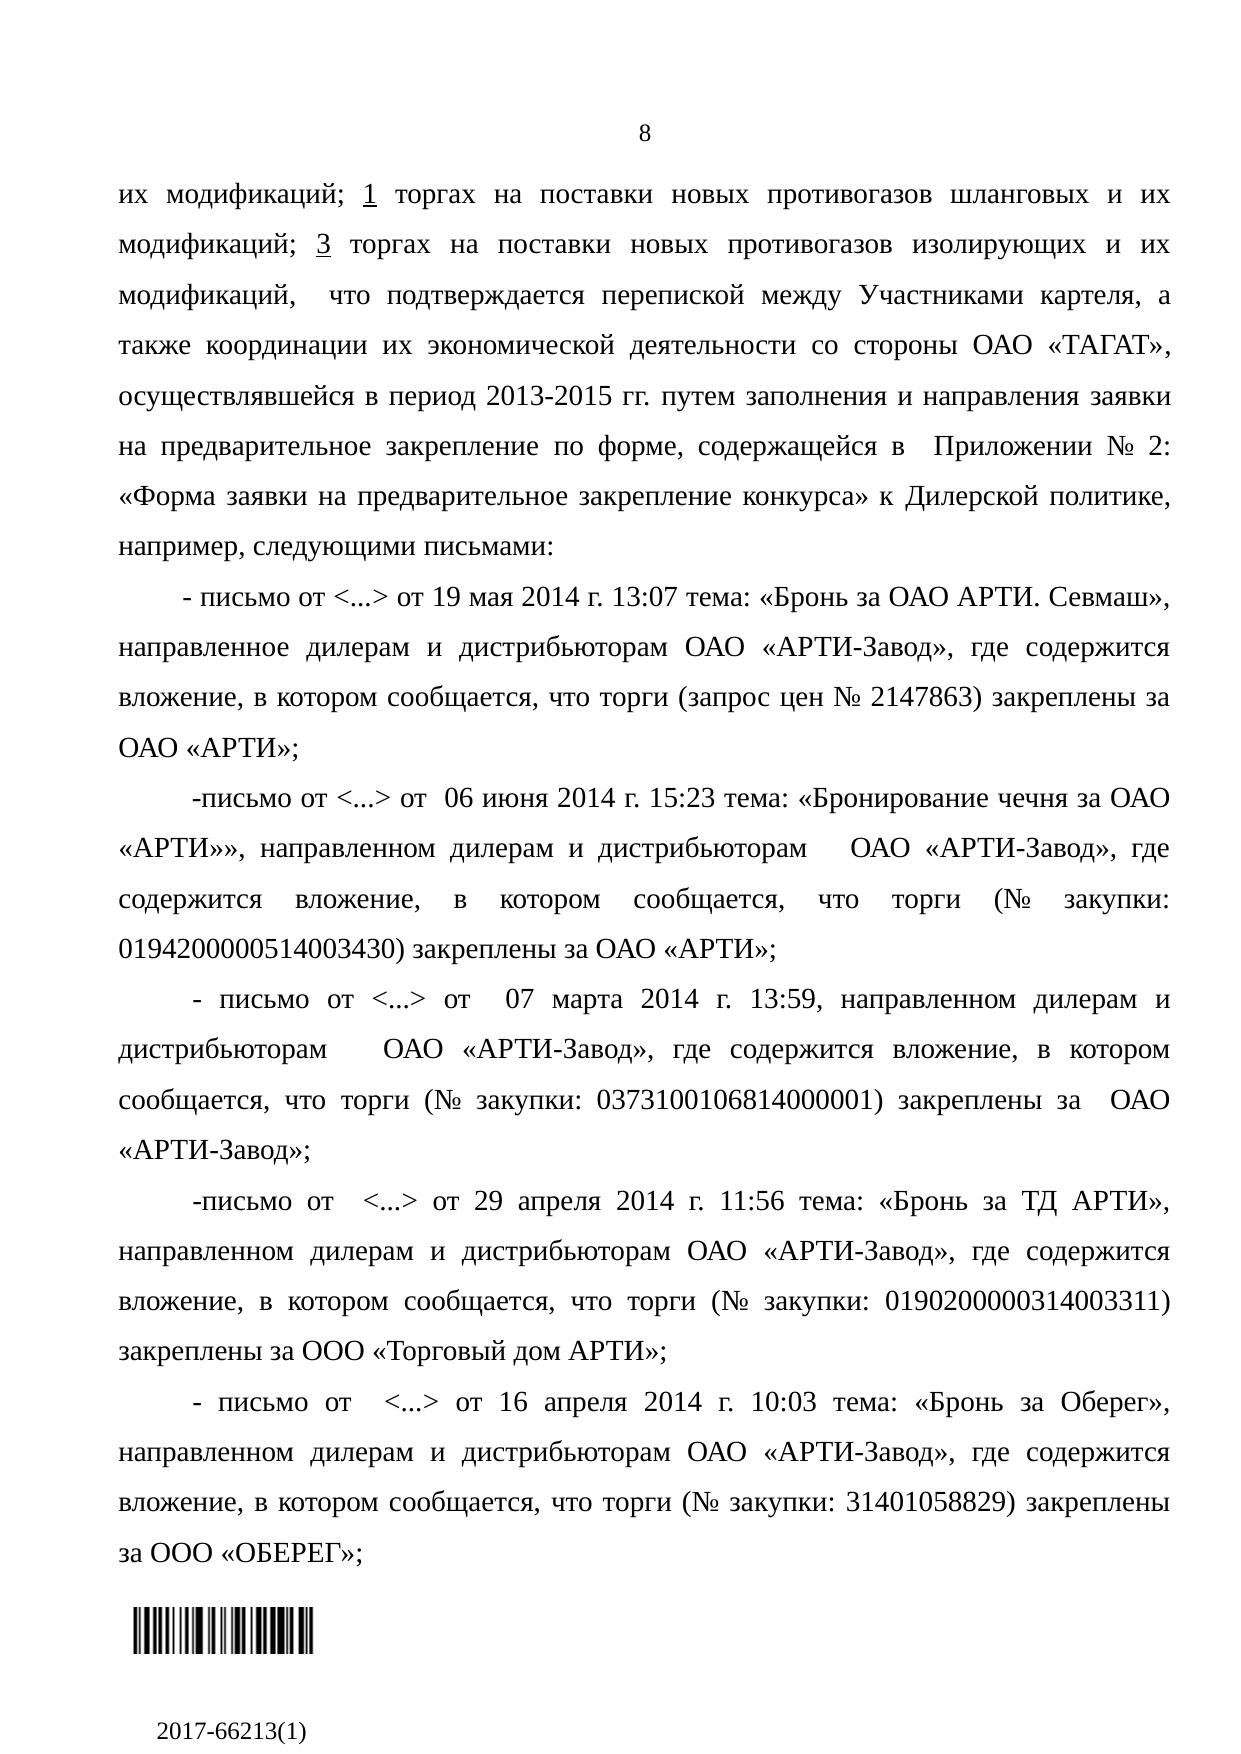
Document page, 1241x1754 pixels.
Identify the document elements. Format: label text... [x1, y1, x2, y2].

text - письмо от <...> от 19 мая 2014 г. 13:07 тема: «Бронь за ОАО АРТИ. Севмаш», направленное дилерам и дистрибьюторам ОАО «АРТИ-Завод», где содержится вложение, в котором сообщается, что торги (запрос цен № 2147863) закреплены за ОАО «АРТИ»; [118, 579, 1171, 763]
text -письмо от <...> от 29 апреля 2014 г. 11:56 тема: «Бронь за ТД АРТИ», направленном дилерам и дистрибьюторам ОАО «АРТИ-Завод», где содержится вложение, в котором сообщается, что торги (№ закупки: 0190200000314003311) закреплены за ООО «Торговый дом АРТИ»; [118, 1183, 1171, 1367]
text их модификаций; 1 торгах на поставки новых противогазов шланговых и их модификаций; 3 торгах на поставки новых противогазов изолирующих и их модификаций, что подтверждается перепиской между Участниками картеля, а также координации их экономической деятельности со стороны ОАО «ТАГАТ», осуществлявшейся в период 2013-2015 гг. путем заполнения и направления заявки на предварительное закрепление по форме, содержащейся в Приложении № 2: «Форма заявки на предварительное закрепление конкурса» к Дилерской политике, например, следующими письмами: [118, 176, 1171, 562]
text - письмо от <...> от 16 апреля 2014 г. 10:03 тема: «Бронь за Оберег», направленном дилерам и дистрибьюторам ОАО «АРТИ-Завод», где содержится вложение, в котором сообщается, что торги (№ закупки: 31401058829) закреплены за ООО «ОБЕРЕГ»; [118, 1384, 1171, 1568]
text -письмо от <...> от 06 июня 2014 г. 15:23 тема: «Бронирование чечня за ОАО «АРТИ»», направленном дилерам и дистрибьюторам ОАО «АРТИ-Завод», где содержится вложение, в котором сообщается, что торги (№ закупки: 0194200000514003430) закреплены за ОАО «АРТИ»; [118, 780, 1171, 964]
picture [118, 1607, 331, 1654]
text - письмо от <...> от 07 марта 2014 г. 13:59, направленном дилерам и дистрибьюторам ОАО «АРТИ-Завод», где содержится вложение, в котором сообщается, что торги (№ закупки: 0373100106814000001) закреплены за ОАО «АРТИ-Завод»; [118, 981, 1171, 1166]
